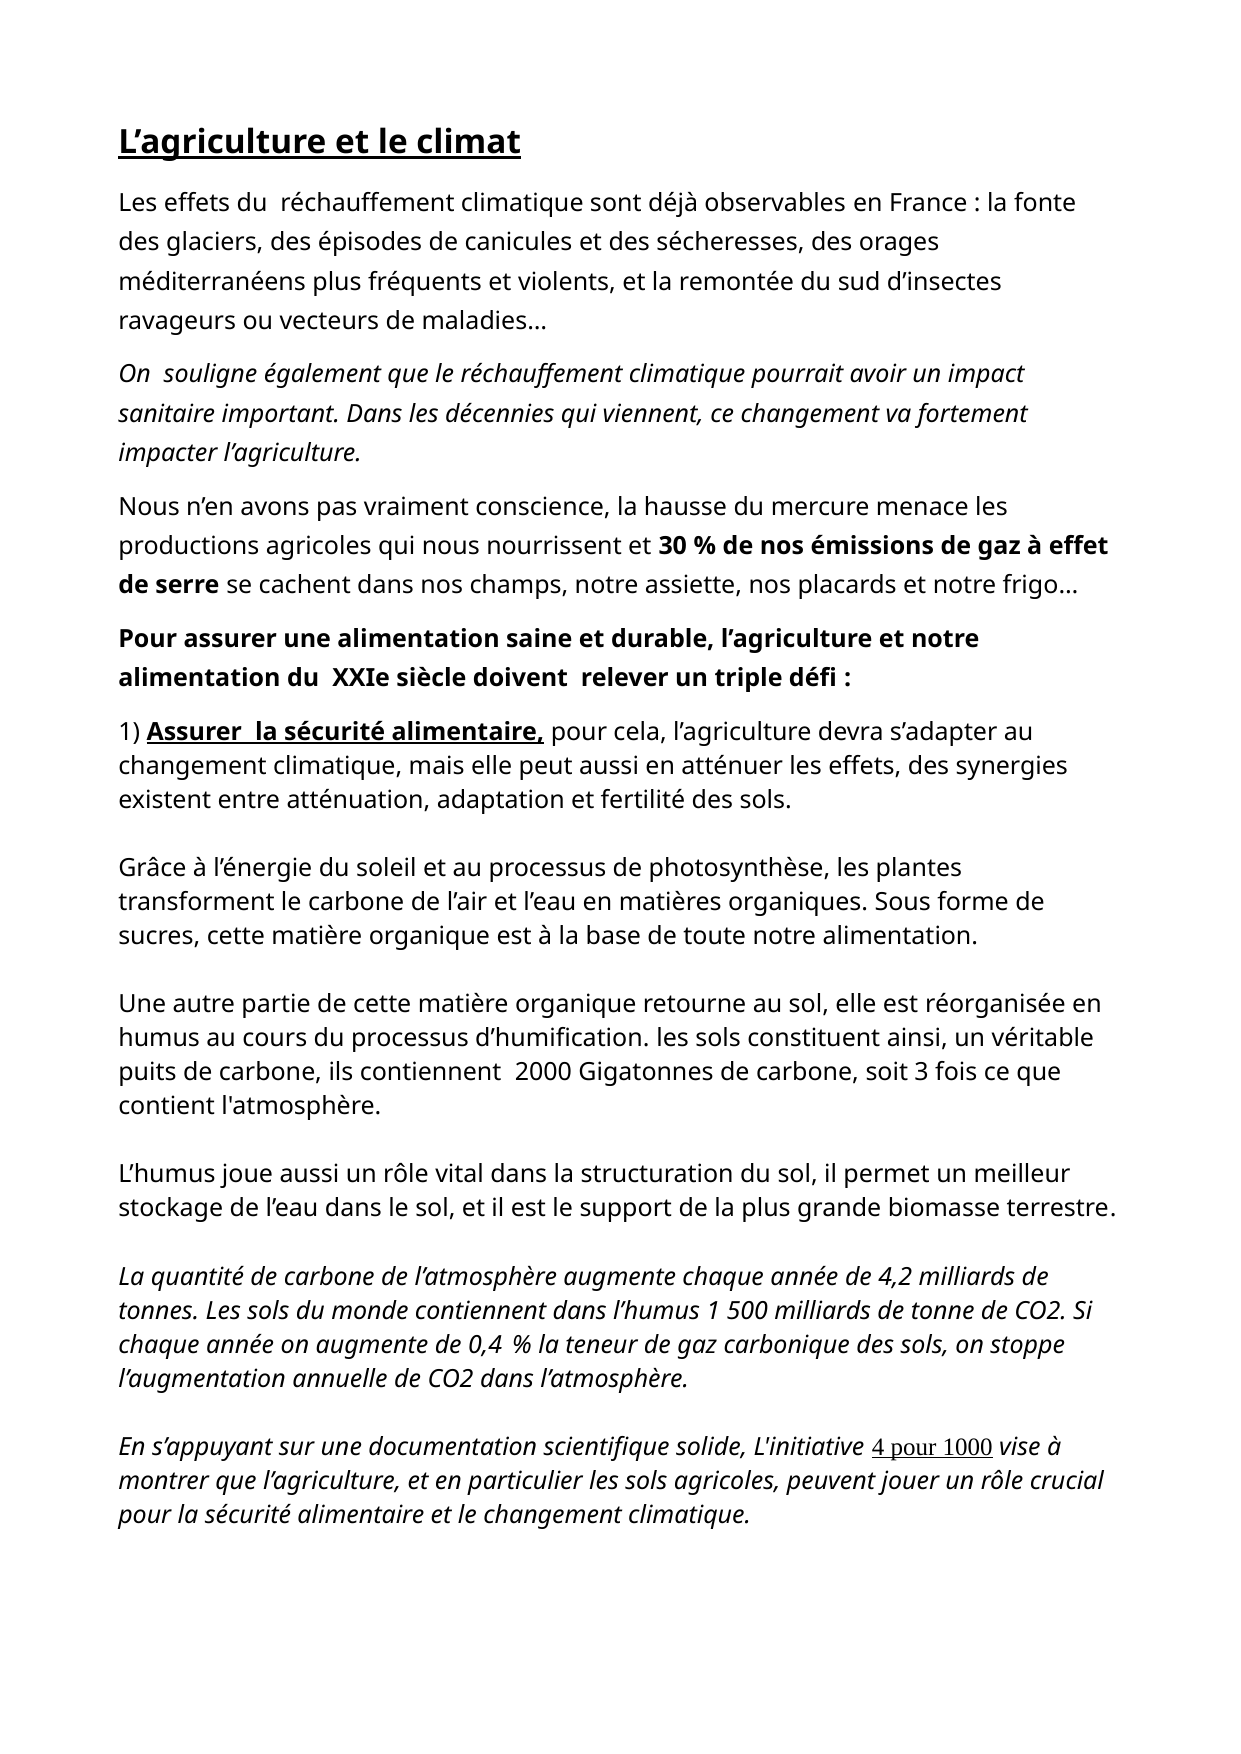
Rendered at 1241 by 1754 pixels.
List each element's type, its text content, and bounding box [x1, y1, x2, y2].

text On souligne également que le réchauffement climatique pourrait avoir un impact sanitaire important. Dans les décennies qui viennent, ce changement va fortement impacter l’agriculture. [118, 356, 1122, 468]
text Grâce à l’énergie du soleil et au processus de photosynthèse, les plantes transforment le carbone de l’air et l’eau en matières organiques. Sous forme de sucres, cette matière organique est à la base de toute notre alimentation. [118, 849, 1122, 952]
text Une autre partie de cette matière organique retourne au sol, elle est réorganisée en humus au cours du processus d’humification. les sols constituent ainsi, un véritable puits de carbone, ils contiennent 2000 Gigatonnes de carbone, soit 3 fois ce que contient l'atmosphère. [118, 986, 1122, 1122]
text L’humus joue aussi un rôle vital dans la structuration du sol, il permet un meilleur stockage de l’eau dans le sol, et il est le support de la plus grande biomasse terrestre. [118, 1156, 1122, 1224]
text Les effets du réchauffement climatique sont déjà observables en France : la fonte des glaciers, des épisodes de canicules et des sécheresses, des orages méditerranéens plus fréquents et violents, et la remontée du sud d’insectes ravageurs ou vecteurs de maladies… [118, 185, 1122, 336]
text L’agriculture et le climat [118, 118, 1122, 163]
text La quantité de carbone de l’atmosphère augmente chaque année de 4,2 milliards de tonnes. Les sols du monde contiennent dans l’humus 1 500 milliards de tonne de CO2. Si chaque année on augmente de 0,4 % la teneur de gaz carbonique des sols, on stoppe l’augmentation annuelle de CO2 dans l’atmosphère. [118, 1258, 1122, 1394]
text Pour assurer une alimentation saine et durable, l’agriculture et notre alimentation du XXIe siècle doivent relever un triple défi : [118, 620, 1122, 693]
text En s’appuyant sur une documentation scientifique solide, L'initiative 4 pour 1000 vise à montrer que l’agriculture, et en particulier les sols agricoles, peuvent jouer un rôle crucial pour la sécurité alimentaire et le changement climatique. [118, 1428, 1122, 1531]
text Nous n’en avons pas vraiment conscience, la hausse du mercure menace les productions agricoles qui nous nourrissent et 30 % de nos émissions de gaz à effet de serre se cachent dans nos champs, notre assiette, nos placards et notre frigo… [118, 488, 1122, 601]
text 1) Assurer la sécurité alimentaire, pour cela, l’agriculture devra s’adapter au changement climatique, mais elle peut aussi en atténuer les effets, des synergies existent entre atténuation, adaptation et fertilité des sols. [118, 713, 1122, 815]
